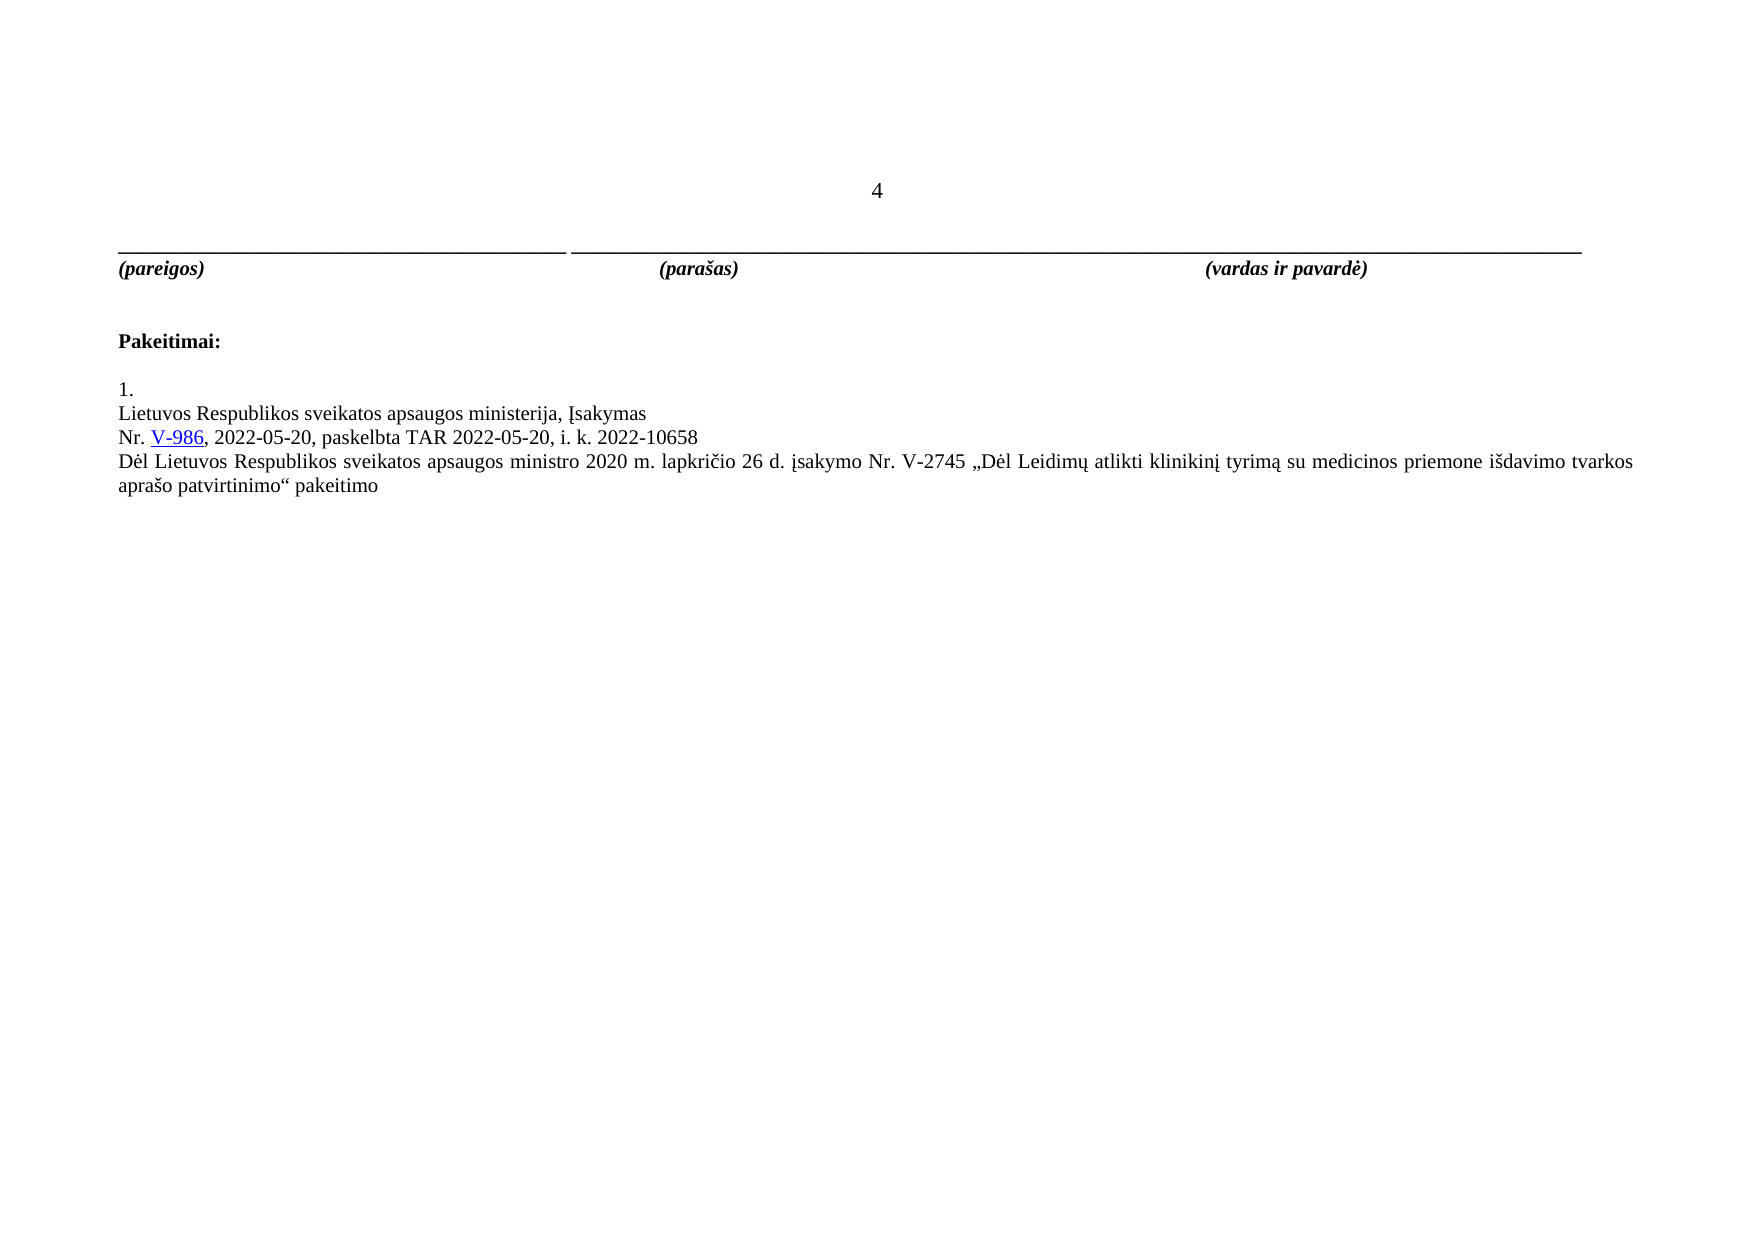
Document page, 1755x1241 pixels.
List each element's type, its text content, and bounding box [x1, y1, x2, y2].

text Nr. V-986, 2022-05-20, paskelbta TAR 2022-05-20, i. k. 2022-10658 [118, 425, 1636, 449]
text Pakeitimai: [118, 328, 1636, 353]
text (pareigos) (parašas) (vardas ir pavardė) [118, 256, 1636, 280]
text Lietuvos Respublikos sveikatos apsaugos ministerija, Įsakymas [118, 401, 1636, 425]
text 1. [118, 377, 1636, 401]
text ___________________________________________ _________________________________________________________________________________________________ [118, 232, 1636, 256]
text Dėl Lietuvos Respublikos sveikatos apsaugos ministro 2020 m. lapkričio 26 d. įsakymo Nr. V-2745 „Dėl Leidimų atlikti klinikinį tyrimą su medicinos priemone išdavimo tvarkos aprašo patvirtinimo“ pakeitimo [118, 449, 1636, 497]
